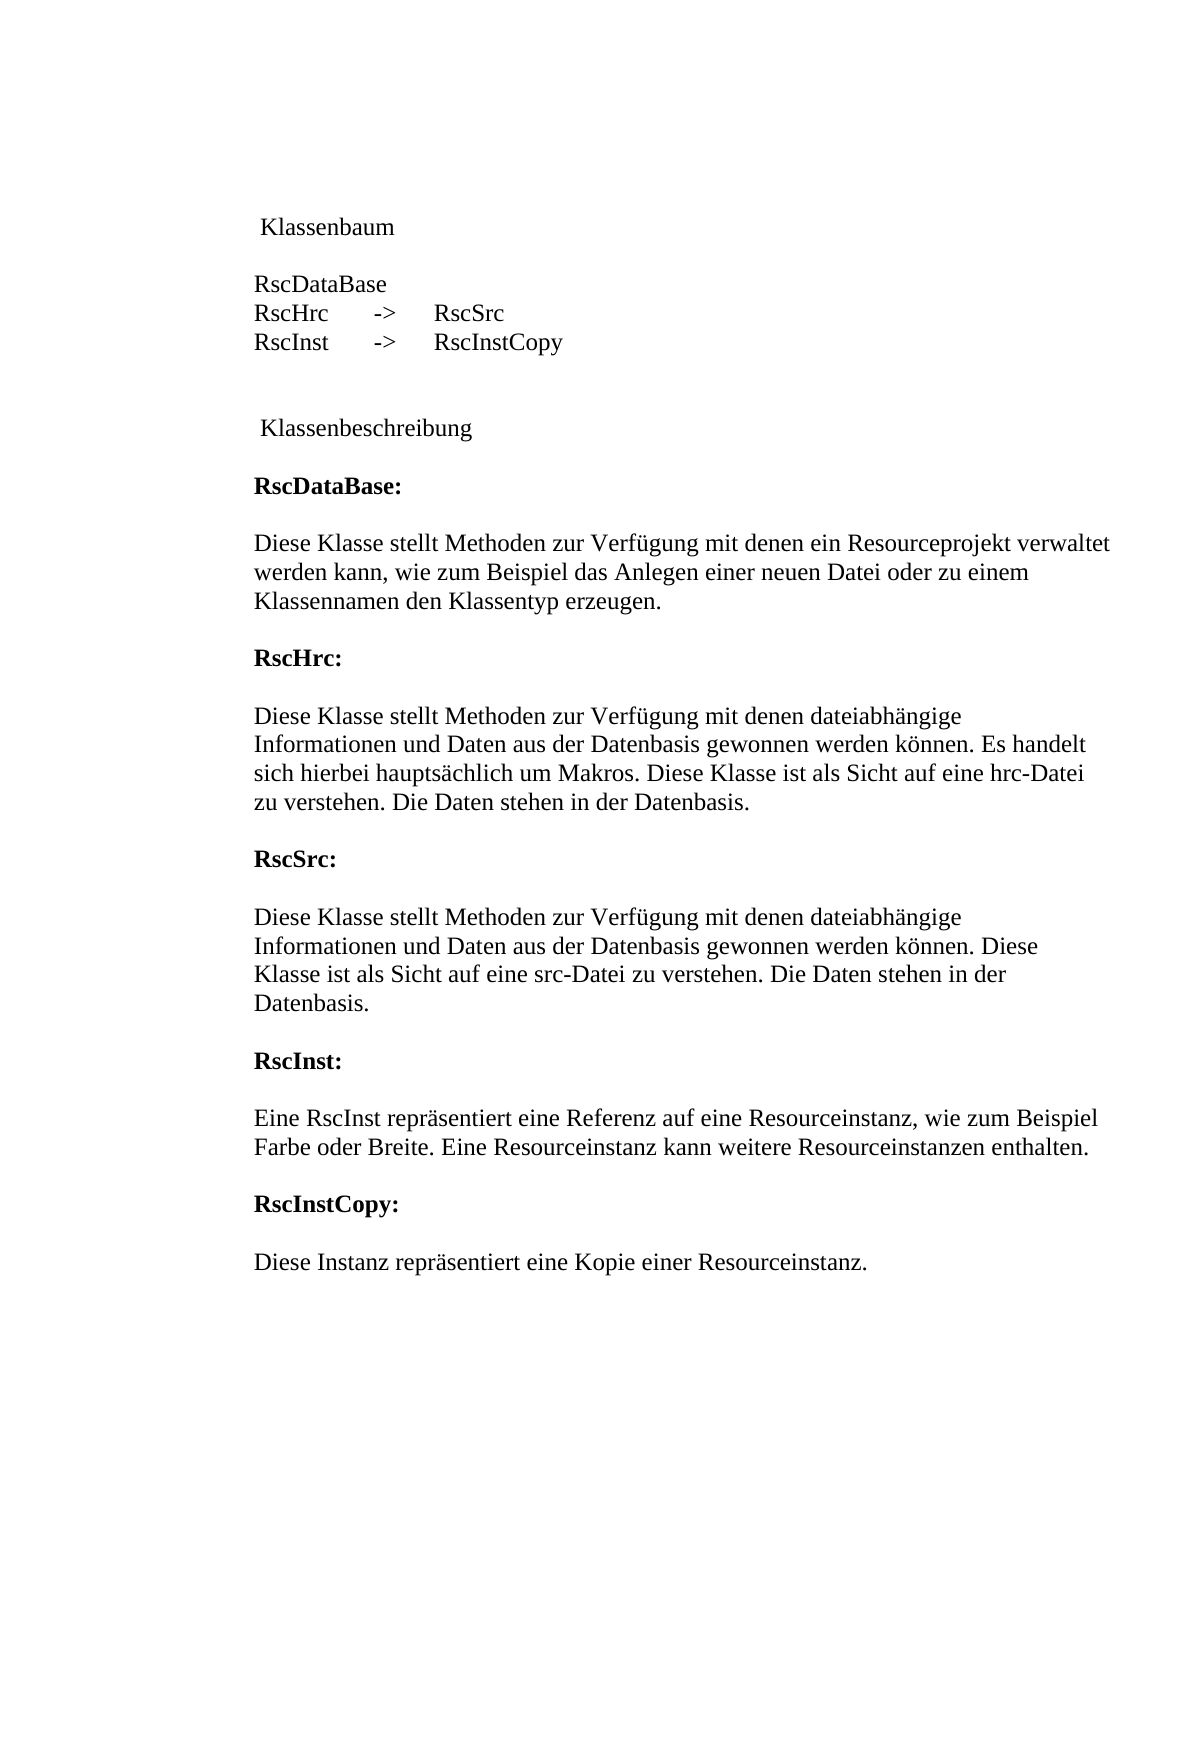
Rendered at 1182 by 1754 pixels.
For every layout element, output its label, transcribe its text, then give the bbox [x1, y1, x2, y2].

text RscSrc: [254, 844, 1110, 873]
text Eine RscInst repräsentiert eine Referenz auf eine Resourceinstanz, wie zum Beispiel Farbe oder Breite. Eine Resourceinstanz kann weitere Resourceinstanzen enthalten. [254, 1103, 1110, 1161]
text RscInst: [254, 1046, 1110, 1074]
text RscHrc -> RscSrc [254, 298, 1110, 327]
text RscDataBase [254, 269, 1110, 298]
text RscInst -> RscInstCopy [254, 327, 1110, 356]
list Klassenbeschreibung [254, 413, 1110, 442]
text RscHrc: [254, 643, 1110, 672]
text RscDataBase: [254, 471, 1110, 499]
list Klassenbaum [254, 212, 1110, 241]
text Diese Klasse stellt Methoden zur Verfügung mit denen dateiabhängige Informationen und Daten aus der Datenbasis gewonnen werden können. Diese Klasse ist als Sicht auf eine src-Datei zu verstehen. Die Daten stehen in der Datenbasis. [254, 902, 1110, 1017]
text Diese Klasse stellt Methoden zur Verfügung mit denen dateiabhängige Informationen und Daten aus der Datenbasis gewonnen werden können. Es handelt sich hierbei hauptsächlich um Makros. Diese Klasse ist als Sicht auf eine hrc-Datei zu verstehen. Die Daten stehen in der Datenbasis. [254, 701, 1110, 816]
text Diese Klasse stellt Methoden zur Verfügung mit denen ein Resourceprojekt verwaltet werden kann, wie zum Beispiel das Anlegen einer neuen Datei oder zu einem Klassennamen den Klassentyp erzeugen. [254, 528, 1110, 614]
text Diese Instanz repräsentiert eine Kopie einer Resourceinstanz. [254, 1247, 1110, 1276]
text RscInstCopy: [254, 1189, 1110, 1218]
